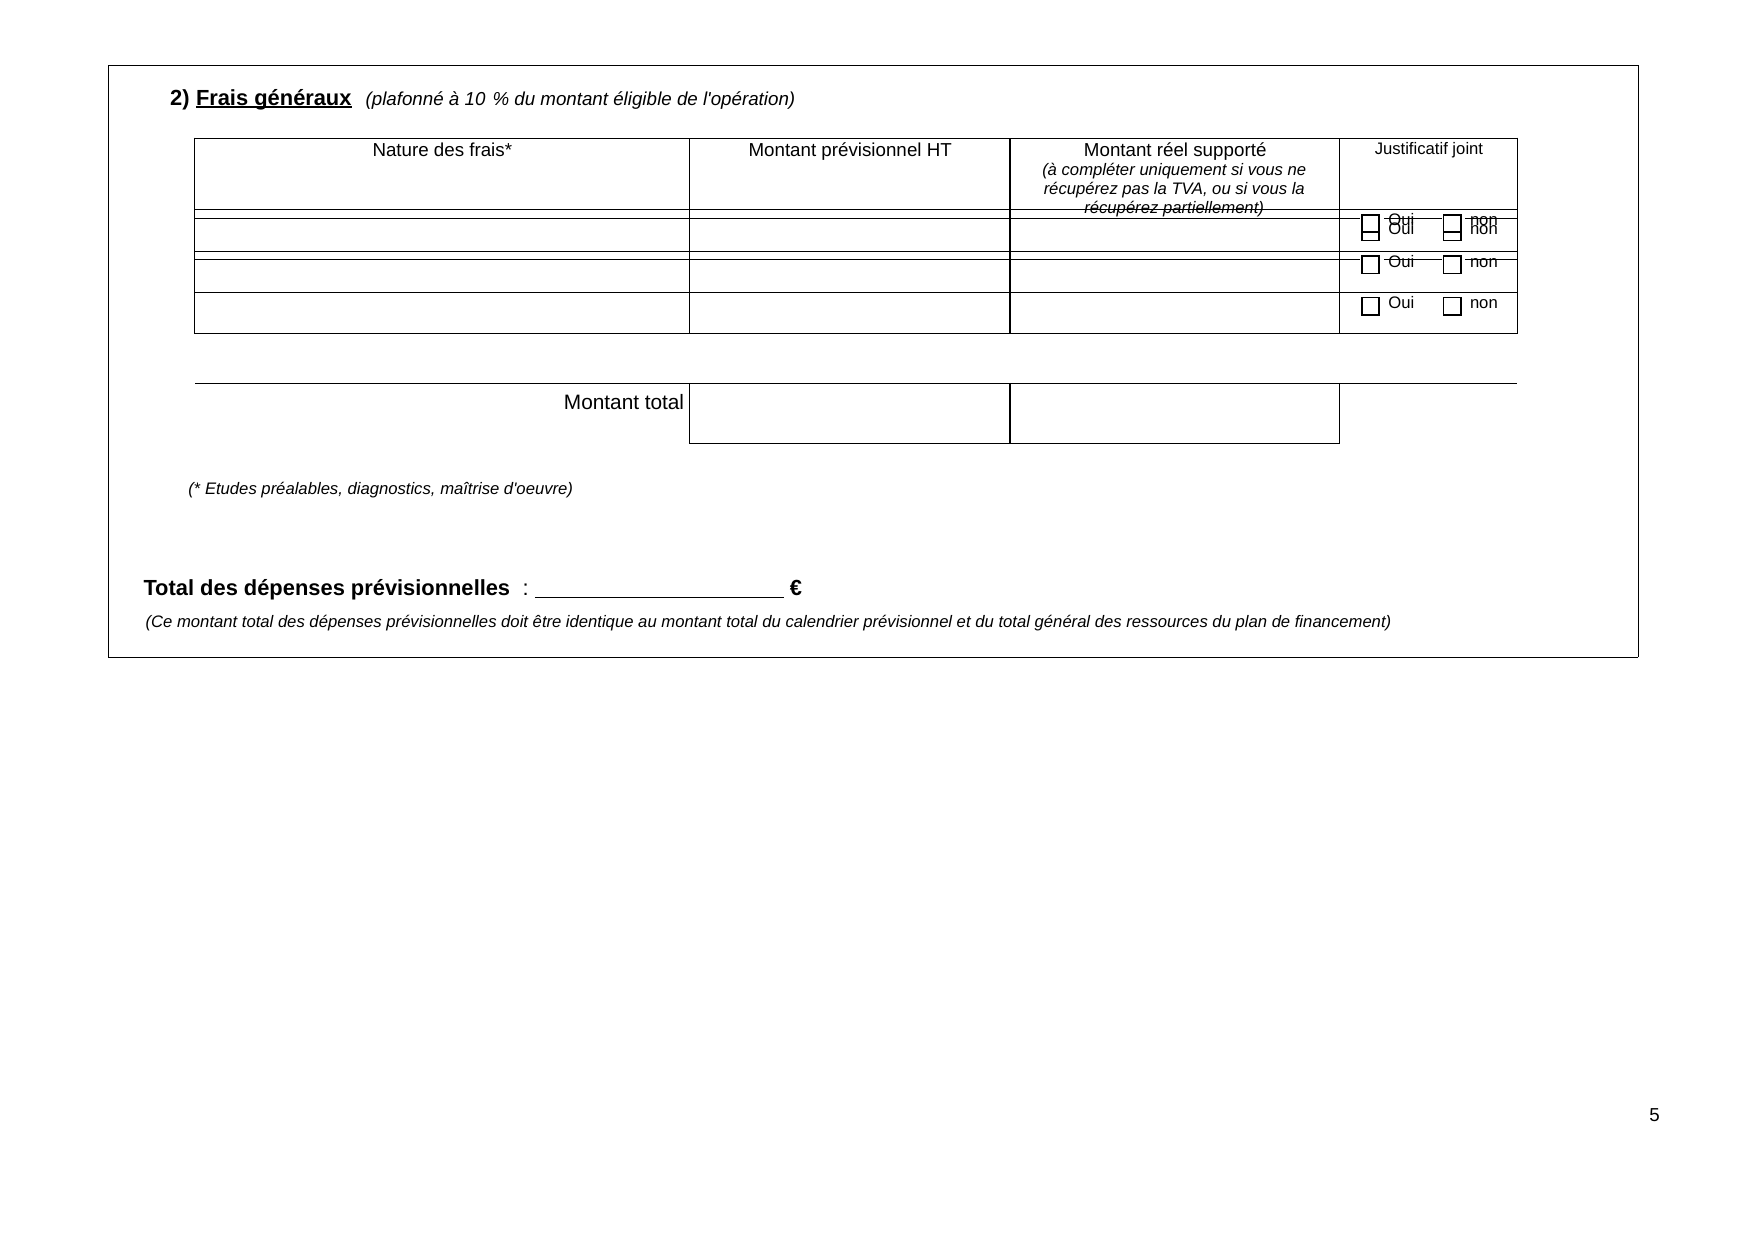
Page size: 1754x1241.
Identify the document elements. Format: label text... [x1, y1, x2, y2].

table_cell Oui non [1340, 219, 1517, 251]
table_cell [195, 260, 689, 292]
table_cell [195, 219, 689, 251]
table_cell [690, 384, 1009, 443]
table_header Justificatif joint [1340, 139, 1517, 209]
table_cell Oui non [1340, 210, 1517, 218]
table_cell [195, 210, 689, 218]
table_cell [1011, 252, 1339, 259]
text (Ce montant total des dépenses prévisionnelles doit être identique au montant total du calendrier prévisionnel et du total général des ressources du plan de financement) [109, 612, 1638, 631]
table_cell [195, 293, 689, 333]
table_cell [1340, 383, 1518, 443]
text Total des dépenses prévisionnelles : € [109, 575, 1638, 600]
table_header Nature des frais* [195, 139, 689, 209]
table_cell [1011, 384, 1339, 443]
table_cell [690, 293, 1009, 333]
table_cell Montant total [194, 383, 689, 443]
table_cell [690, 219, 1009, 251]
table_header Montant prévisionnel HT [690, 139, 1009, 209]
text 5 [118, 1103, 1659, 1125]
table_cell Oui non [1340, 293, 1517, 333]
table_cell [1011, 210, 1339, 218]
table_cell [195, 252, 689, 259]
text 2) Frais généraux (plafonné à 10 % du montant éligible de l'opération) [146, 85, 1638, 110]
table_cell [1011, 293, 1339, 333]
text (* Etudes préalables, diagnostics, maîtrise d'oeuvre) [146, 479, 1638, 498]
table_cell Oui non [1340, 260, 1517, 292]
table_cell [690, 252, 1009, 259]
table_cell Oui non [1340, 252, 1517, 259]
table_header Montant réel supporté (à compléter uniquement si vous ne récupérez pas la TVA, ou si vous la récupérez partiellement) [1011, 139, 1339, 209]
table_cell [690, 260, 1009, 292]
table_cell [690, 210, 1009, 218]
table_cell [1011, 260, 1339, 292]
table_cell [1011, 219, 1339, 251]
